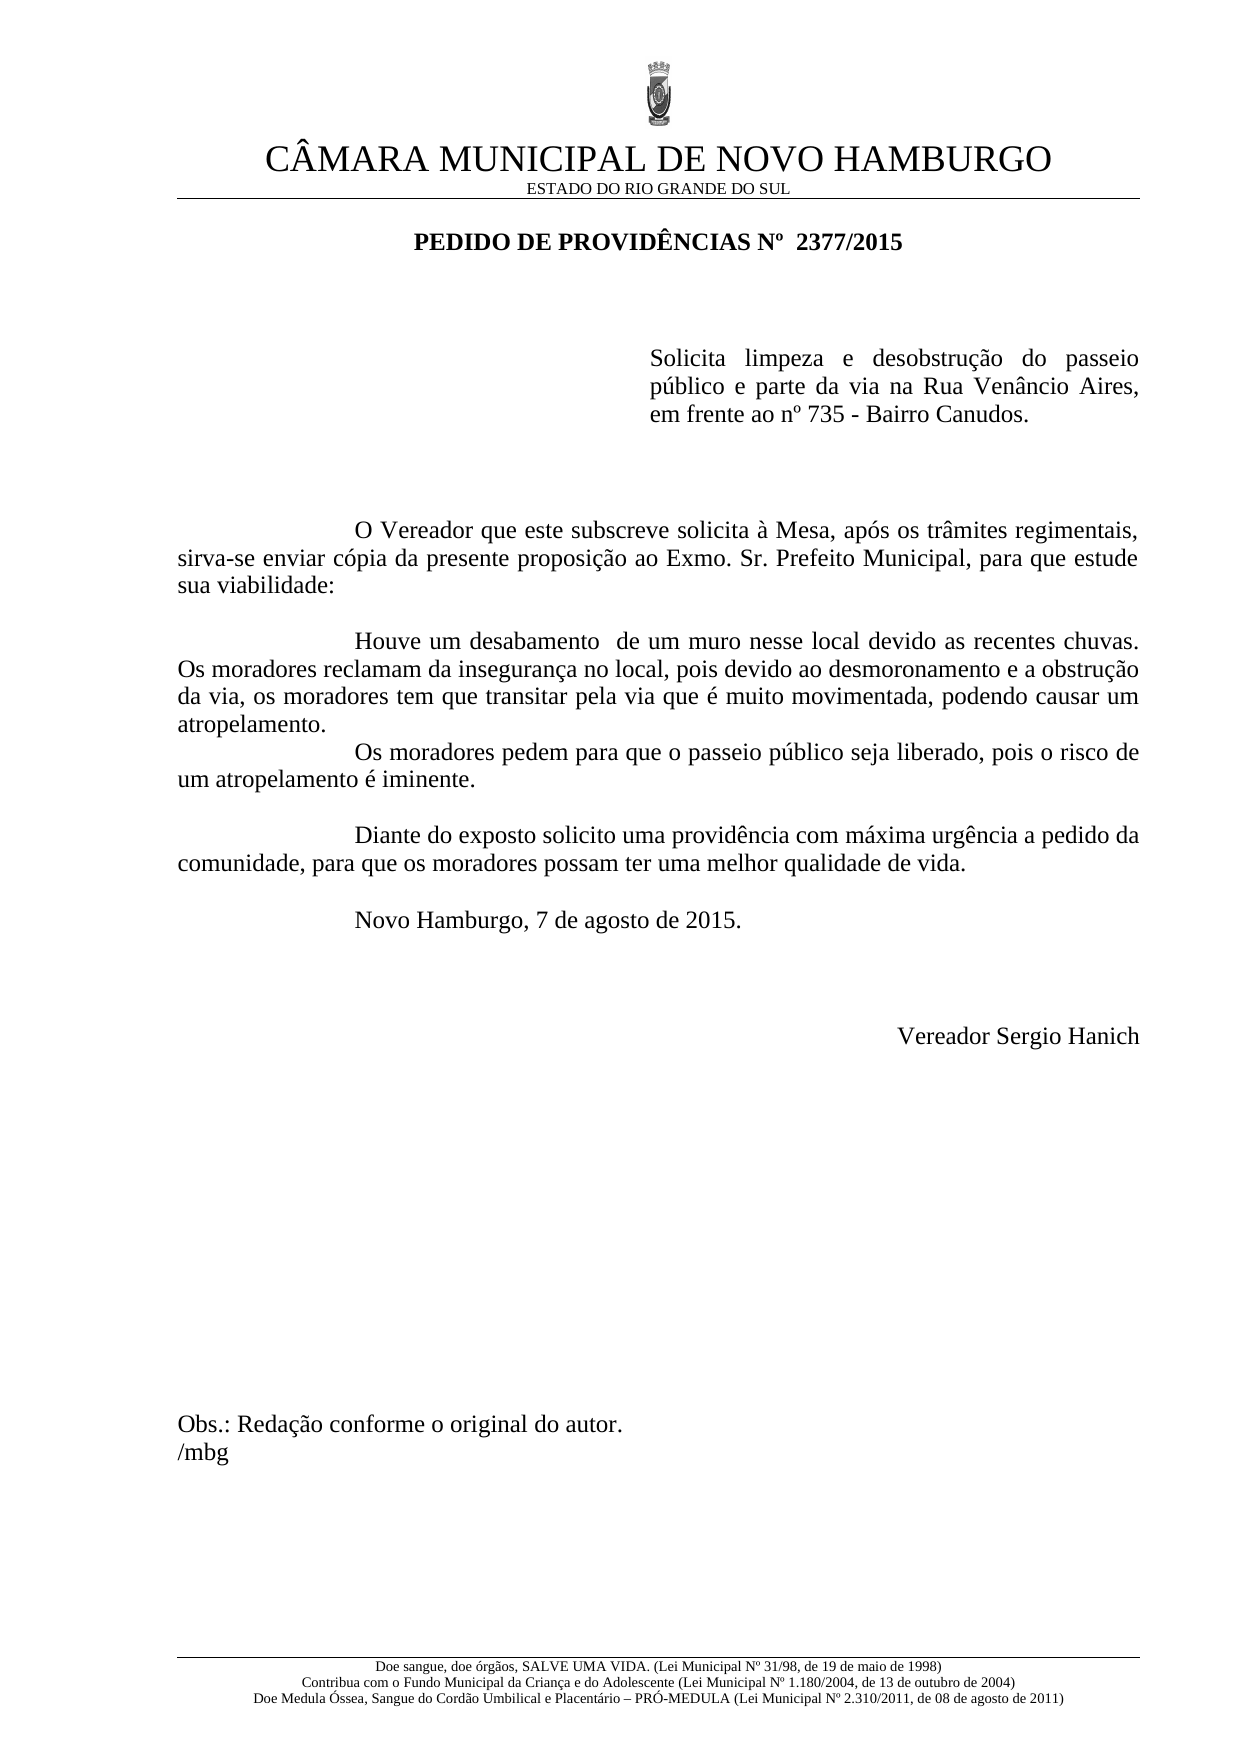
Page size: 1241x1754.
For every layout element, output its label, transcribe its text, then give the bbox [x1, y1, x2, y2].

text Novo Hamburgo, 7 de agosto de 2015. [177, 906, 1140, 934]
text Obs.: Redação conforme o original do autor. [177, 1410, 1140, 1438]
text Solicita limpeza e desobstrução do passeio público e parte da via na Rua Venâncio Aires, em frente ao nº 735 - Bairro Canudos. [649, 344, 1140, 428]
text /mbg [177, 1438, 1140, 1466]
text Diante do exposto solicito uma providência com máxima urgência a pedido da comunidade, para que os moradores possam ter uma melhor qualidade de vida. [177, 821, 1140, 876]
text Vereador Sergio Hanich [177, 1022, 1140, 1050]
text PEDIDO DE PROVIDÊNCIAS Nº 2377/2015 [177, 228, 1140, 256]
text Houve um desabamento de um muro nesse local devido as recentes chuvas. Os moradores reclamam da insegurança no local, pois devido ao desmoronamento e a obstrução da via, os moradores tem que transitar pela via que é muito movimentada, podendo causar um atropelamento. [177, 627, 1140, 738]
text Os moradores pedem para que o passeio público seja liberado, pois o risco de um atropelamento é iminente. [177, 738, 1140, 793]
text O Vereador que este subscreve solicita à Mesa, após os trâmites regimentais, sirva-se enviar cópia da presente proposição ao Exmo. Sr. Prefeito Municipal, para que estude sua viabilidade: [177, 516, 1140, 599]
